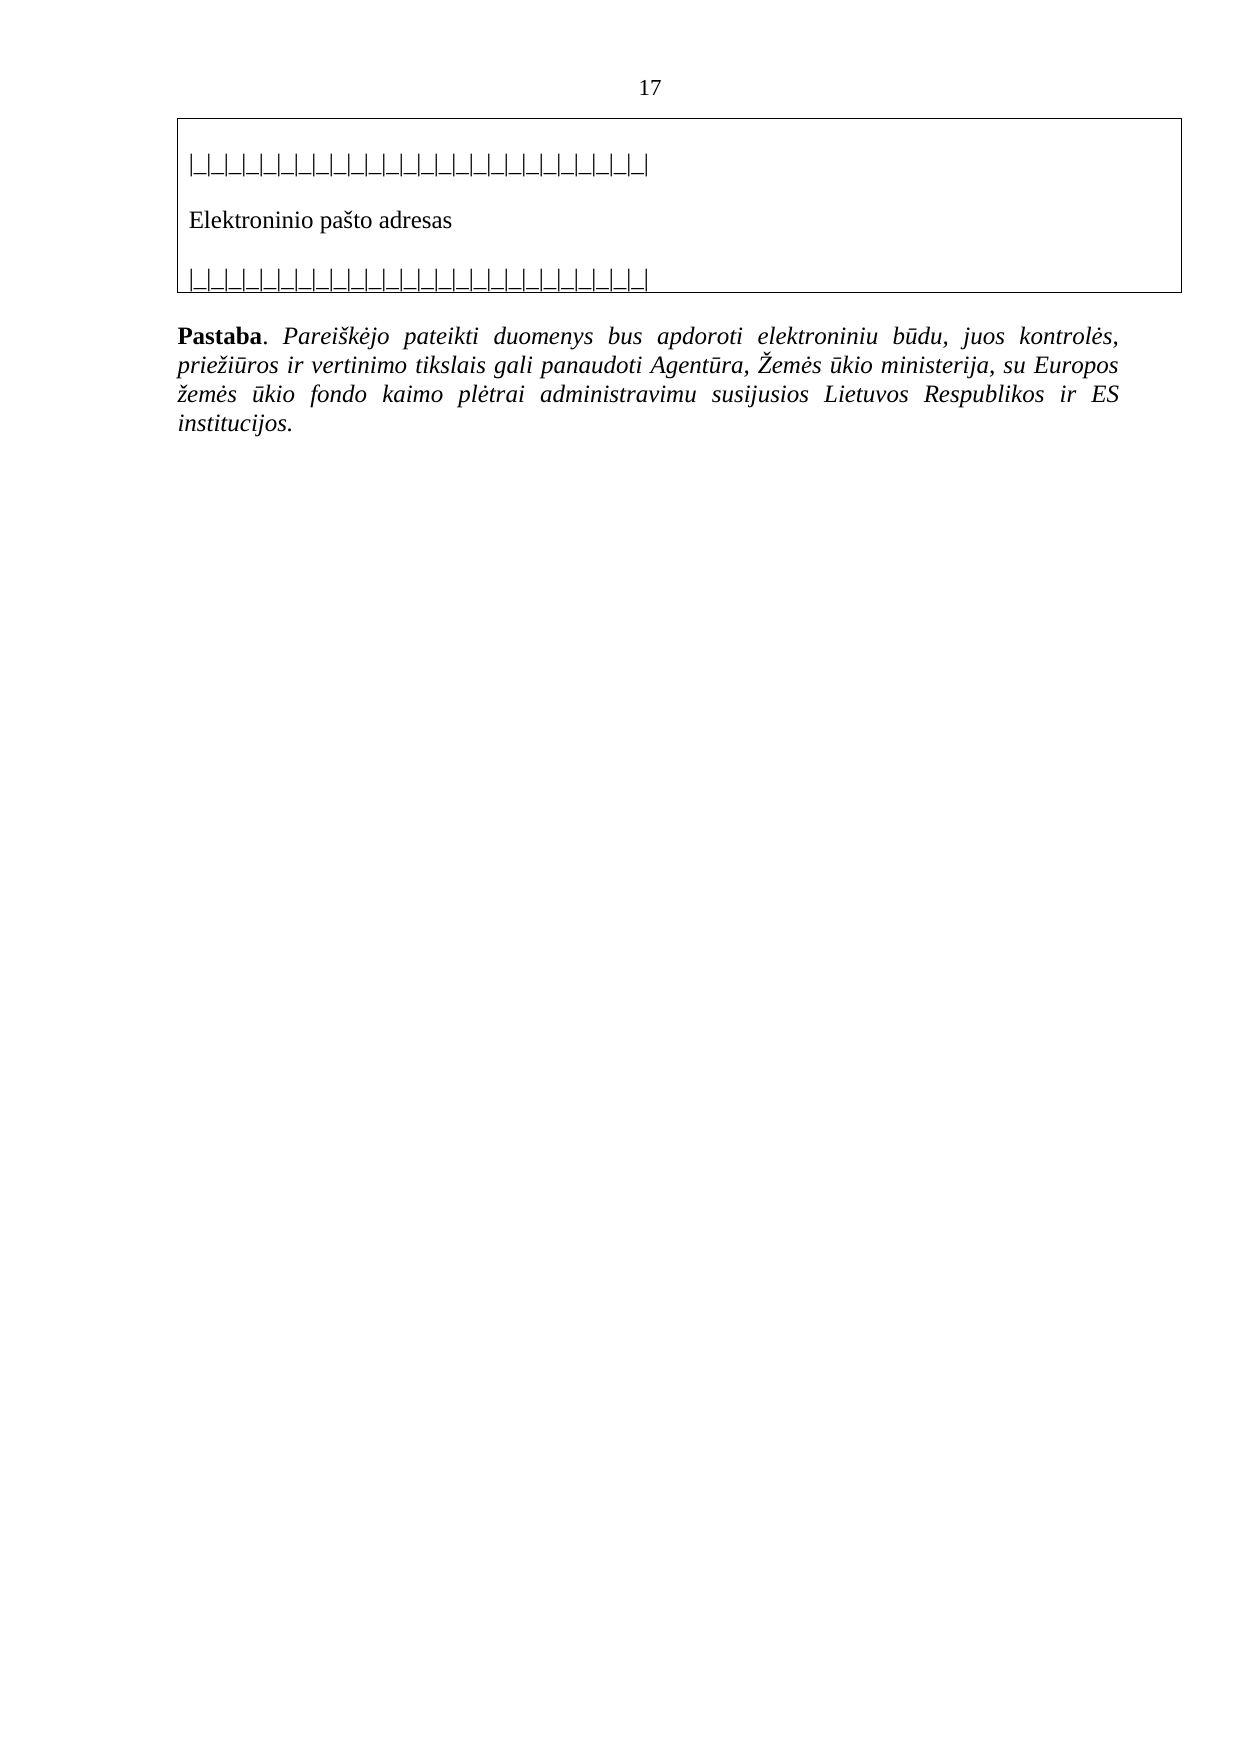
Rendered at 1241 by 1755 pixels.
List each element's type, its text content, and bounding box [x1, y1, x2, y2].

table_header |_|_|_|_|_|_|_|_|_|_|_|_|_|_|_|_|_|_|_|_|_|_|_|_|_|_| Elektroninio pašto adresas |_|_|_|_|_|_|_|_|_|_|_|_|_|_|_|_|_|_|_|_|_|_|_|_|_|_| [178, 119, 1181, 292]
text Pastaba. Pareiškėjo pateikti duomenys bus apdoroti elektroniniu būdu, juos kontrolės, priežiūros ir vertinimo tikslais gali panaudoti Agentūra, Žemės ūkio ministerija, su Europos žemės ūkio fondo kaimo plėtrai administravimu susijusios Lietuvos Respublikos ir ES institucijos. [177, 321, 1122, 436]
